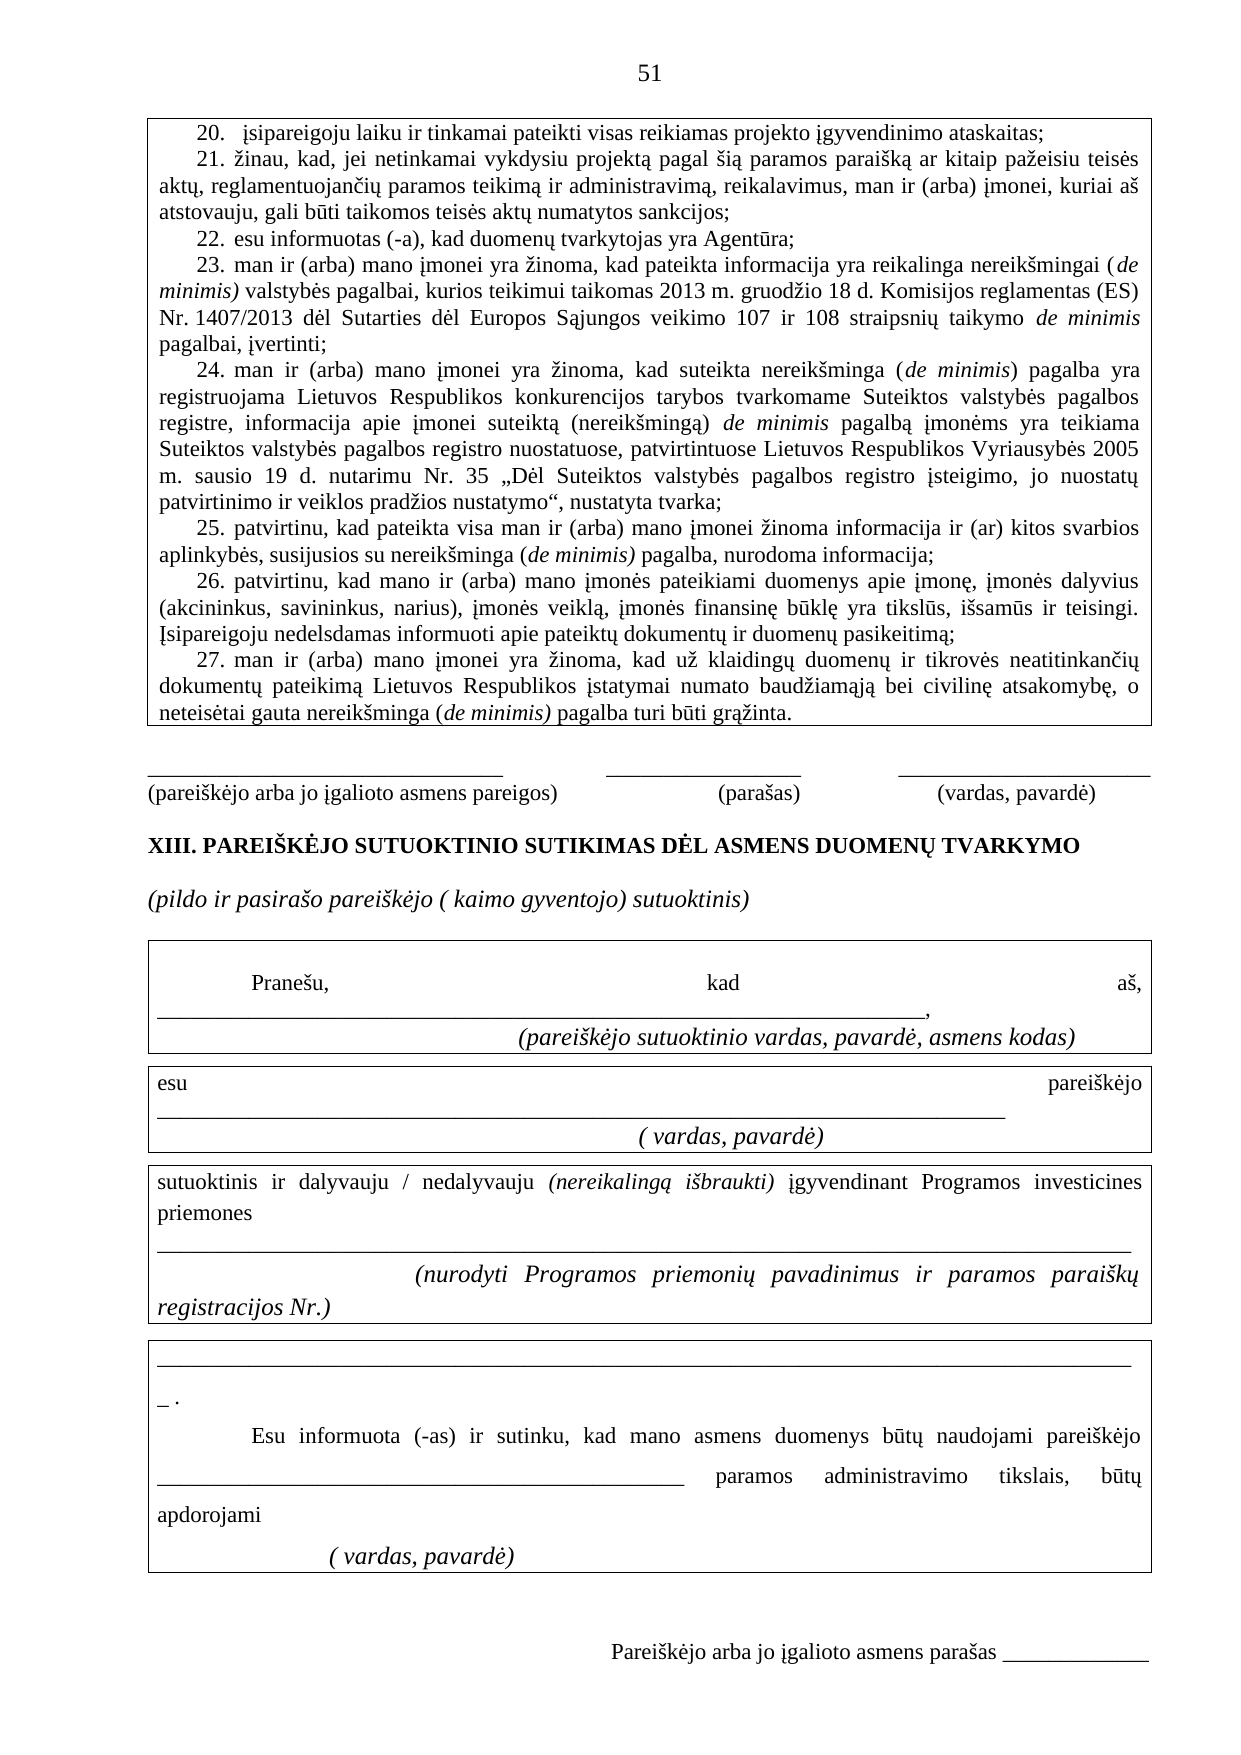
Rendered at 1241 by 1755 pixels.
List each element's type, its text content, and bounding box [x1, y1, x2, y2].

text _____________________________________________________________________________________ [149, 1226, 1151, 1255]
text (pareiškėjo arba jo įgalioto asmens pareigos) (parašas) (vardas, pavardė) [148, 779, 1152, 805]
text Esu informuota (-as) ir sutinku, kad mano asmens duomenys būtų naudojami pareiškėjo ______________________________________________ paramos administravimo tikslais, būtų apdorojami [149, 1419, 1151, 1528]
text sutuoktinis ir dalyvauju / nedalyvauju (nereikalingą išbraukti) įgyvendinant Programos investicines priemones [149, 1166, 1151, 1225]
text ( vardas, pavardė) [149, 1118, 1151, 1152]
text (pildo ir pasirašo pareiškėjo ( kaimo gyventojo) sutuoktinis) [148, 884, 1152, 913]
text (pareiškėjo sutuoktinio vardas, pavardė, asmens kodas) [149, 1019, 1151, 1053]
text ______________________________________________________________________________________ . [149, 1341, 1151, 1409]
text ( vardas, pavardė) [149, 1538, 1151, 1572]
text XIII. PAREIŠKĖJO SUTUOKTINIO SUTIKIMAS DĖL ASMENS DUOMENŲ TVARKYMO [148, 832, 1152, 858]
table_header 20. įsipareigoju laiku ir tinkamai pateikti visas reikiamas projekto įgyvendinimo ataskaitas; 21. žinau, kad, jei netinkamai vykdysiu projektą pagal šią paramos paraišką ar kitaip pažeisiu teisės aktų, reglamentuojančių paramos teikimą ir administravimą, reikalavimus, man ir (arba) įmonei, kuriai aš atstovauju, gali būti taikomos teisės aktų numatytos sankcijos; 22. esu informuotas (-a), kad duomenų tvarkytojas yra Agentūra; 23. man ir (arba) mano įmonei yra žinoma, kad pateikta informacija yra reikalinga nereikšmingai (de minimis) valstybės pagalbai, kurios teikimui taikomas 2013 m. gruodžio 18 d. Komisijos reglamentas (ES) Nr. 1407/2013 dėl Sutarties dėl Europos Sąjungos veikimo 107 ir 108 straipsnių taikymo de minimis pagalbai, įvertinti; 24. man ir (arba) mano įmonei yra žinoma, kad suteikta nereikšminga (de minimis) pagalba yra registruojama Lietuvos Respublikos konkurencijos tarybos tvarkomame Suteiktos valstybės pagalbos registre, informacija apie įmonei suteiktą (nereikšmingą) de minimis pagalbą įmonėms yra teikiama Suteiktos valstybės pagalbos registro nuostatuose, patvirtintuose Lietuvos Respublikos Vyriausybės 2005 m. sausio 19 d. nutarimu Nr. 35 „Dėl Suteiktos valstybės pagalbos registro įsteigimo, jo nuostatų patvirtinimo ir veiklos pradžios nustatymo“, nustatyta tvarka; 25. patvirtinu, kad pateikta visa man ir (arba) mano įmonei žinoma informacija ir (ar) kitos svarbios aplinkybės, susijusios su nereikšminga (de minimis) pagalba, nurodoma informacija; 26. patvirtinu, kad mano ir (arba) mano įmonės pateikiami duomenys apie įmonę, įmonės dalyvius (akcininkus, savininkus, narius), įmonės veiklą, įmonės finansinę būklę yra tikslūs, išsamūs ir teisingi. Įsipareigoju nedelsdamas informuoti apie pateiktų dokumentų ir duomenų pasikeitimą; 27. man ir (arba) mano įmonei yra žinoma, kad už klaidingų duomenų ir tikrovės neatitinkančių dokumentų pateikimą Lietuvos Respublikos įstatymai numato baudžiamąją bei civilinę atsakomybę, o neteisėtai gauta nereikšminga (de minimis) pagalba turi būti grąžinta. [148, 119, 1151, 725]
text _______________________________ _________________ ______________________ [148, 753, 1152, 779]
text Pranešu, kad aš, ___________________________________________________________________, [149, 966, 1151, 1019]
text esu pareiškėjo __________________________________________________________________________ [149, 1067, 1151, 1118]
text (nurodyti Programos priemonių pavadinimus ir paramos paraiškų registracijos Nr.) [149, 1256, 1151, 1323]
